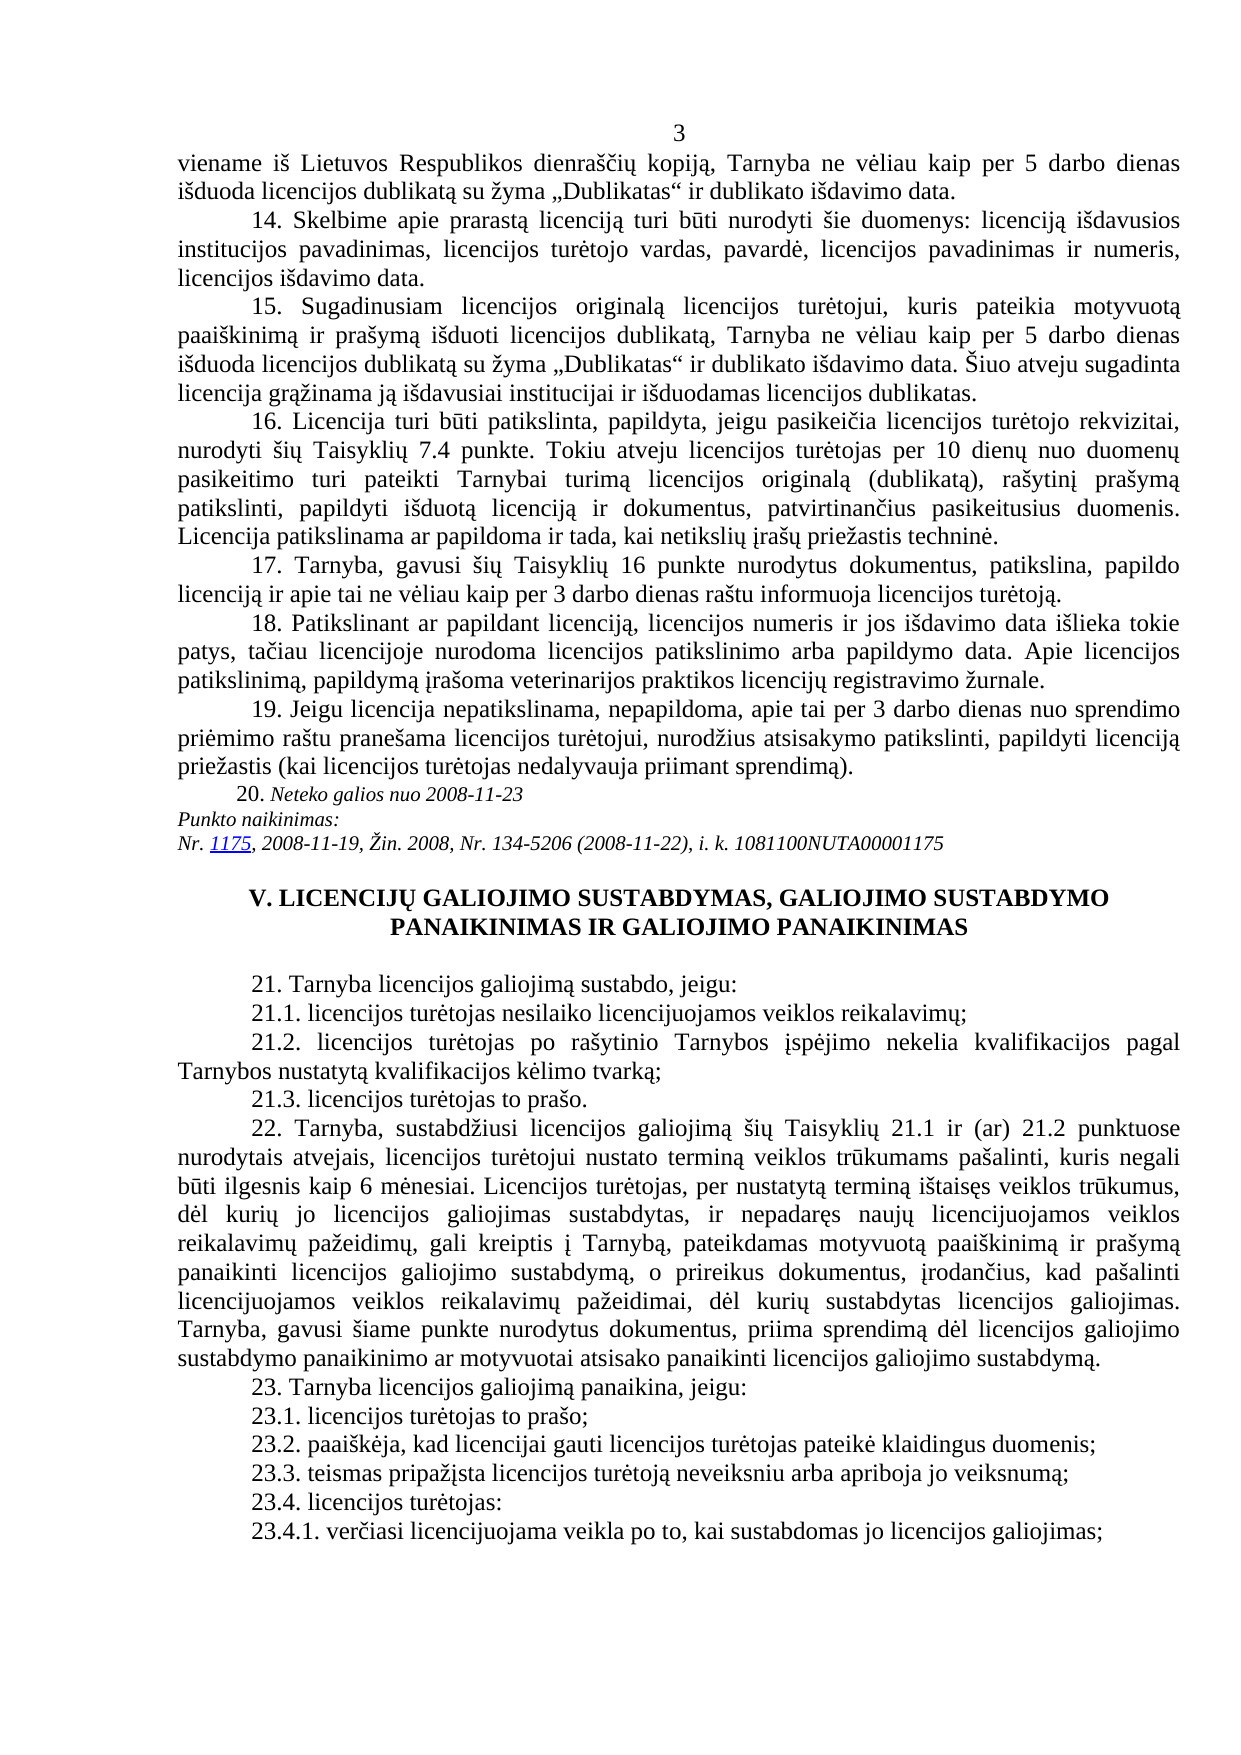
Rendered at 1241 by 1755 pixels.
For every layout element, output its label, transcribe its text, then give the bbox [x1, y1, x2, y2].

text 16. Licencija turi būti patikslinta, papildyta, jeigu pasikeičia licencijos turėtojo rekvizitai, nurodyti šių Taisyklių 7.4 punkte. Tokiu atveju licencijos turėtojas per 10 dienų nuo duomenų pasikeitimo turi pateikti Tarnybai turimą licencijos originalą (dublikatą), rašytinį prašymą patikslinti, papildyti išduotą licenciją ir dokumentus, patvirtinančius pasikeitusius duomenis. Licencija patikslinama ar papildoma ir tada, kai netikslių įrašų priežastis techninė. [177, 406, 1181, 550]
text 19. Jeigu licencija nepatikslinama, nepapildoma, apie tai per 3 darbo dienas nuo sprendimo priėmimo raštu pranešama licencijos turėtojui, nurodžius atsisakymo patikslinti, papildyti licenciją priežastis (kai licencijos turėtojas nedalyvauja priimant sprendimą). [177, 694, 1181, 780]
text 23. Tarnyba licencijos galiojimą panaikina, jeigu: [177, 1372, 1181, 1401]
text 23.4. licencijos turėtojas: [177, 1487, 1181, 1516]
text 21. Tarnyba licencijos galiojimą sustabdo, jeigu: [177, 969, 1181, 998]
text 23.1. licencijos turėtojas to prašo; [177, 1401, 1181, 1429]
text 23.3. teismas pripažįsta licencijos turėtoją neveiksniu arba apriboja jo veiksnumą; [177, 1458, 1181, 1487]
text 21.2. licencijos turėtojas po rašytinio Tarnybos įspėjimo nekelia kvalifikacijos pagal Tarnybos nustatytą kvalifikacijos kėlimo tvarką; [177, 1027, 1181, 1084]
text 22. Tarnyba, sustabdžiusi licencijos galiojimą šių Taisyklių 21.1 ir (ar) 21.2 punktuose nurodytais atvejais, licencijos turėtojui nustato terminą veiklos trūkumams pašalinti, kuris negali būti ilgesnis kaip 6 mėnesiai. Licencijos turėtojas, per nustatytą terminą ištaisęs veiklos trūkumus, dėl kurių jo licencijos galiojimas sustabdytas, ir nepadaręs naujų licencijuojamos veiklos reikalavimų pažeidimų, gali kreiptis į Tarnybą, pateikdamas motyvuotą paaiškinimą ir prašymą panaikinti licencijos galiojimo sustabdymą, o prireikus dokumentus, įrodančius, kad pašalinti licencijuojamos veiklos reikalavimų pažeidimai, dėl kurių sustabdytas licencijos galiojimas. Tarnyba, gavusi šiame punkte nurodytus dokumentus, priima sprendimą dėl licencijos galiojimo sustabdymo panaikinimo ar motyvuotai atsisako panaikinti licencijos galiojimo sustabdymą. [177, 1113, 1181, 1372]
text 14. Skelbime apie prarastą licenciją turi būti nurodyti šie duomenys: licenciją išdavusios institucijos pavadinimas, licencijos turėtojo vardas, pavardė, licencijos pavadinimas ir numeris, licencijos išdavimo data. [177, 205, 1181, 291]
text 17. Tarnyba, gavusi šių Taisyklių 16 punkte nurodytus dokumentus, patikslina, papildo licenciją ir apie tai ne vėliau kaip per 3 darbo dienas raštu informuoja licencijos turėtoją. [177, 550, 1181, 608]
text 23.4.1. verčiasi licencijuojama veikla po to, kai sustabdomas jo licencijos galiojimas; [177, 1516, 1181, 1544]
text V. LICENCIJų GALIOJIMO SUSTABDYMAS, GALIOJIMO SUSTABDYMO PANAIKINIMAS IR GALIOJIMO PANAIKINIMAS [177, 883, 1181, 941]
text 20. Neteko galios nuo 2008-11-23 [177, 780, 1181, 806]
text viename iš Lietuvos Respublikos dienraščių kopiją, Tarnyba ne vėliau kaip per 5 darbo dienas išduoda licencijos dublikatą su žyma „Dublikatas“ ir dublikato išdavimo data. [177, 148, 1181, 205]
text 21.3. licencijos turėtojas to prašo. [177, 1084, 1181, 1113]
text 21.1. licencijos turėtojas nesilaiko licencijuojamos veiklos reikalavimų; [177, 998, 1181, 1027]
text 15. Sugadinusiam licencijos originalą licencijos turėtojui, kuris pateikia motyvuotą paaiškinimą ir prašymą išduoti licencijos dublikatą, Tarnyba ne vėliau kaip per 5 darbo dienas išduoda licencijos dublikatą su žyma „Dublikatas“ ir dublikato išdavimo data. Šiuo atveju sugadinta licencija grąžinama ją išdavusiai institucijai ir išduodamas licencijos dublikatas. [177, 291, 1181, 406]
text 23.2. paaiškėja, kad licencijai gauti licencijos turėtojas pateikė klaidingus duomenis; [177, 1429, 1181, 1458]
text Nr. 1175, 2008-11-19, Žin. 2008, Nr. 134-5206 (2008-11-22), i. k. 1081100NUTA00001175 [177, 831, 1181, 854]
text Punkto naikinimas: [177, 806, 1181, 831]
text 18. Patikslinant ar papildant licenciją, licencijos numeris ir jos išdavimo data išlieka tokie patys, tačiau licencijoje nurodoma licencijos patikslinimo arba papildymo data. Apie licencijos patikslinimą, papildymą įrašoma veterinarijos praktikos licencijų registravimo žurnale. [177, 608, 1181, 694]
